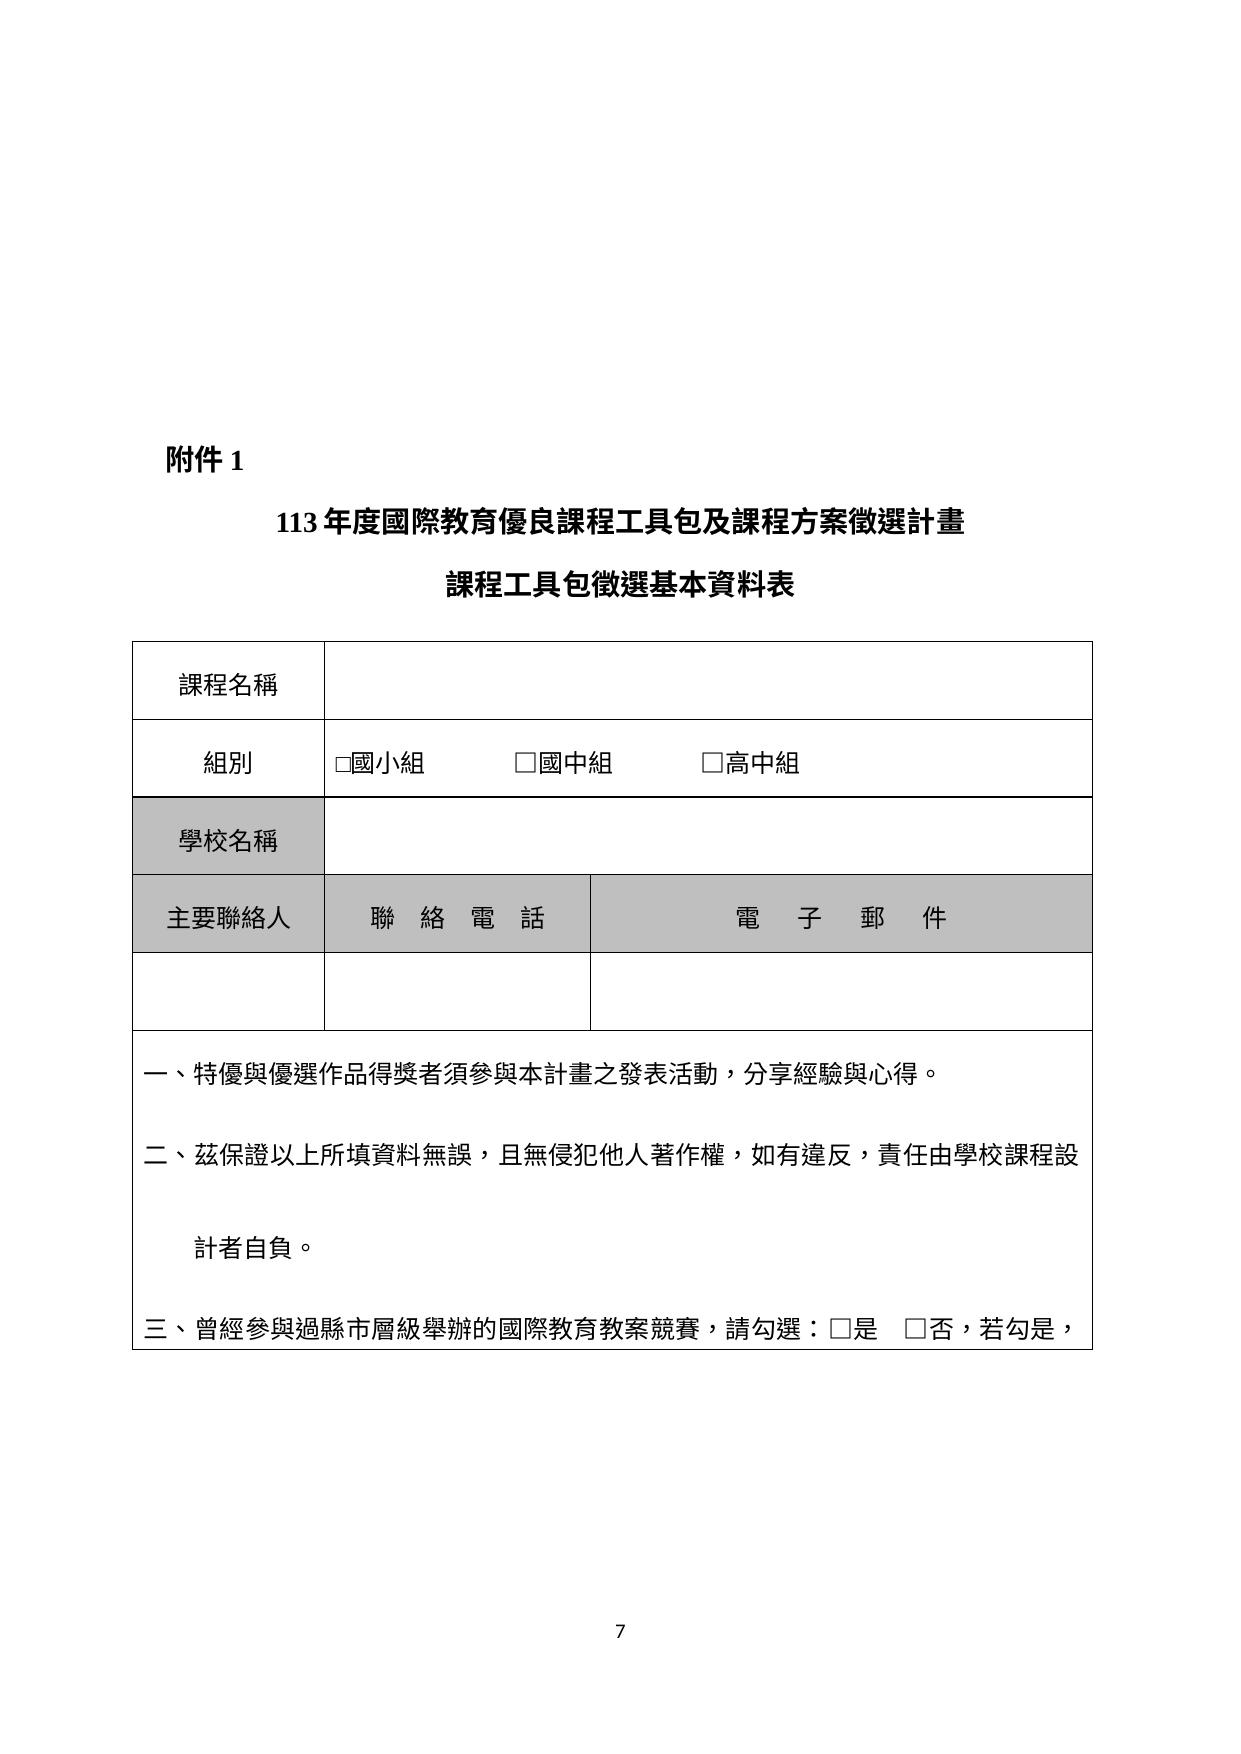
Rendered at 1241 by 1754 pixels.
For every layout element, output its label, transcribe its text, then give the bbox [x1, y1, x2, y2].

text 附件1 [165, 416, 1075, 478]
table_cell 一、特優與優選作品得獎者須參與本計畫之發表活動，分享經驗與心得。 二、茲保證以上所填資料無誤，且無侵犯他人著作權，如有違反，責任由學校課程設計者自負。 三、曾經參與過縣市層級舉辦的國際教育教案競賽，請勾選：□是 □否，若勾是， [133, 1031, 1092, 1348]
table_cell 電 子 郵 件 [591, 875, 1092, 952]
table_cell [325, 798, 1092, 874]
text 113年度國際教育優良課程工具包及課程方案徵選計畫 課程工具包徵選基本資料表 [165, 478, 1075, 603]
table_cell 主要聯絡人 [133, 875, 324, 952]
table_header [325, 642, 1092, 719]
table_cell 組別 [133, 720, 324, 796]
table_header 課程名稱 [133, 642, 324, 719]
table_cell 學校名稱 [133, 798, 324, 874]
table_cell [133, 953, 324, 1030]
table_cell [325, 953, 590, 1030]
table_cell 聯 絡 電 話 [325, 875, 590, 952]
table_cell [591, 953, 1092, 1030]
table_cell □國小組 □國中組 □高中組 [325, 720, 1092, 796]
